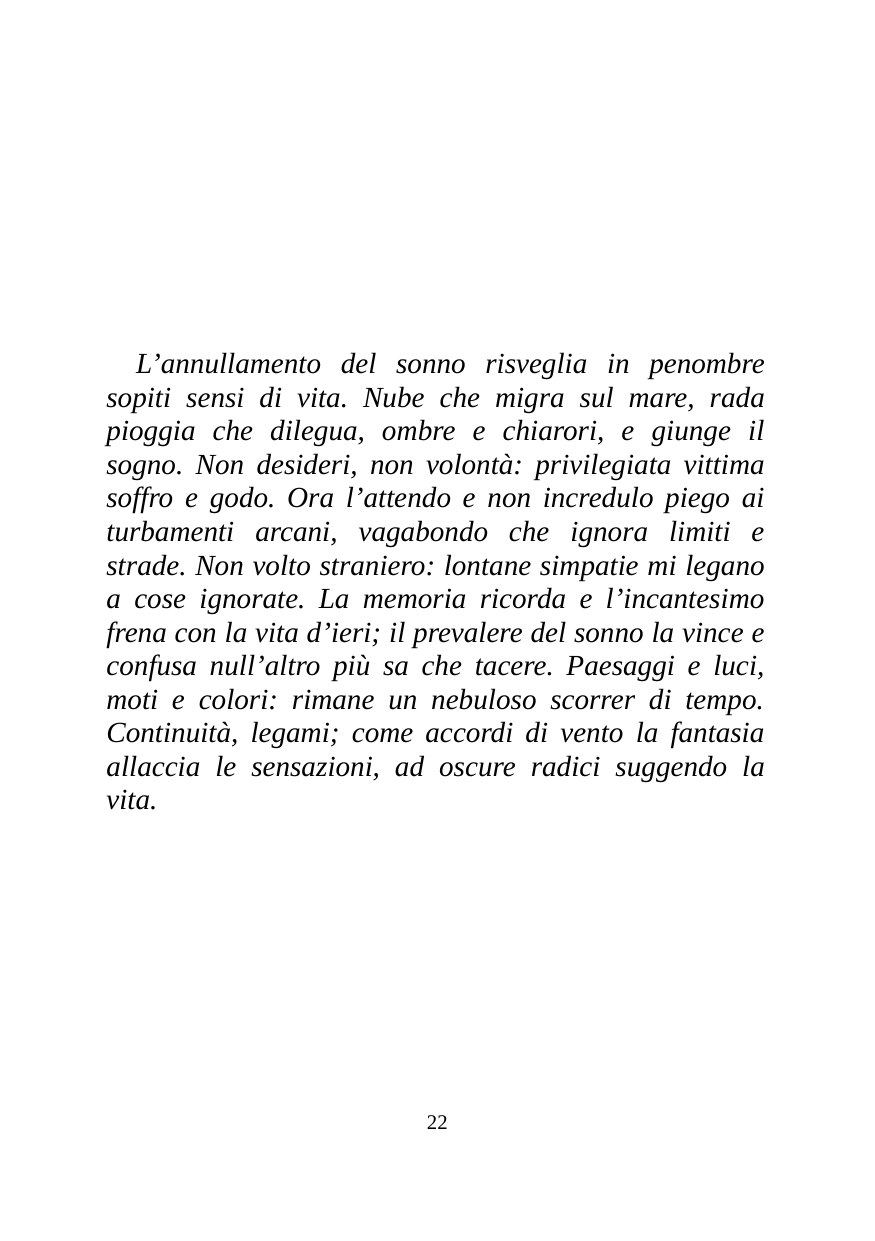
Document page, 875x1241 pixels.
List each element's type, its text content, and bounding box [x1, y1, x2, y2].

text L’annullamento del sonno risveglia in penombre sopiti sensi di vita. Nube che migra sul mare, rada pioggia che dilegua, ombre e chiarori, e giunge il sogno. Non desideri, non volontà: privilegiata vittima soffro e godo. Ora l’attendo e non incredulo piego ai turbamenti arcani, vagabondo che ignora limiti e strade. Non volto straniero: lontane simpatie mi legano a cose ignorate. La memoria ricorda e l’incantesimo frena con la vita d’ieri; il prevalere del sonno la vince e confusa null’altro più sa che tacere. Paesaggi e luci, moti e colori: rimane un nebuloso scorrer di tempo. Continuità, legami; come accordi di vento la fantasia allaccia le sensazioni, ad oscure radici suggendo la vita. [106, 346, 768, 816]
subtitle L’annullamento del sonno [106, 195, 768, 228]
